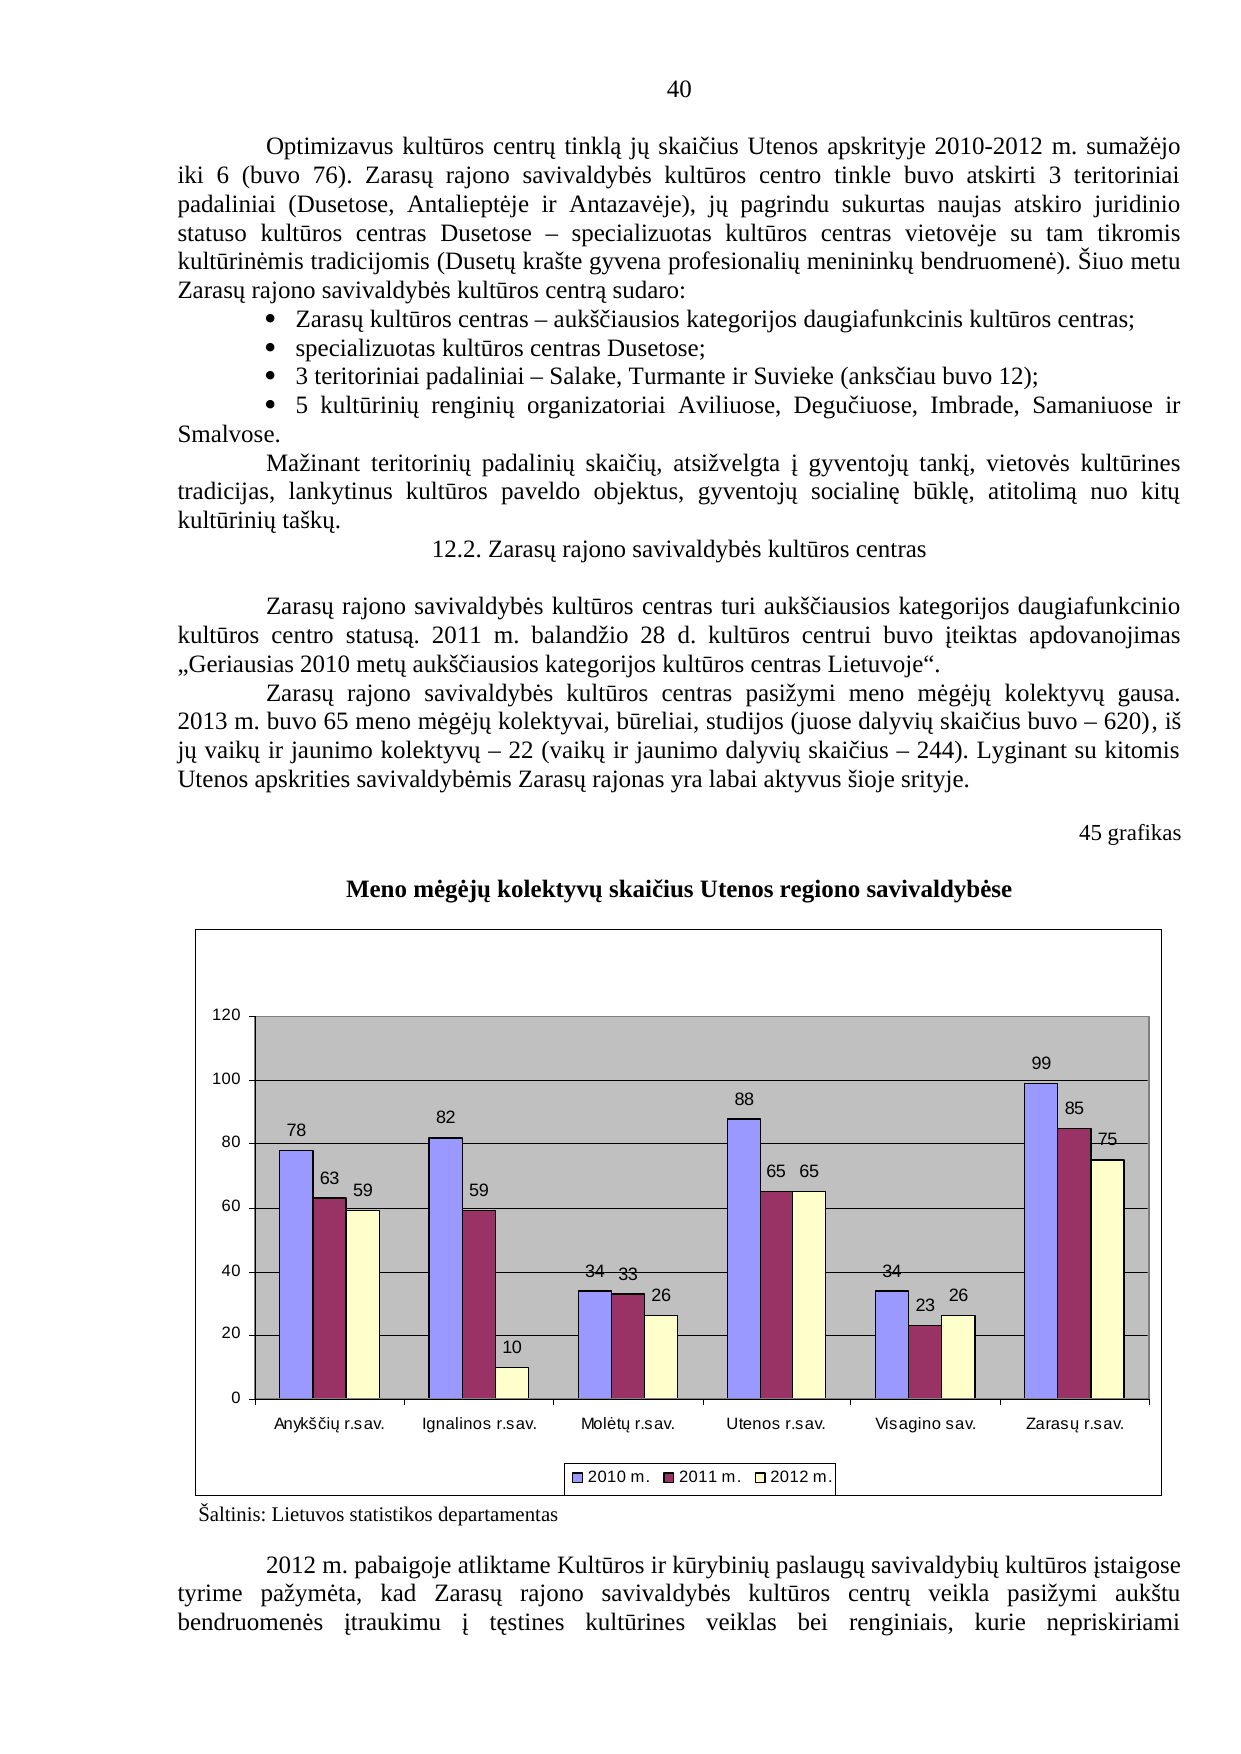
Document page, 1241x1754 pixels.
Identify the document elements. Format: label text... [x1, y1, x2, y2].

text  3 teritoriniai padaliniai – Salake, Turmante ir Suvieke (anksčiau buvo 12); [177, 361, 1181, 390]
text Mažinant teritorinių padalinių skaičių, atsižvelgta į gyventojų tankį, vietovės kultūrines tradicijas, lankytinus kultūros paveldo objektus, gyventojų socialinę būklę, atitolimą nuo kitų kultūrinių taškų. [177, 448, 1181, 534]
text Meno mėgėjų kolektyvų skaičius Utenos regiono savivaldybėse [177, 874, 1181, 903]
text  Zarasų kultūros centras – aukščiausios kategorijos daugiafunkcinis kultūros centras; [177, 304, 1181, 333]
text  5 kultūrinių renginių organizatoriai Aviliuose, Degučiuose, Imbrade, Samaniuose ir Smalvose. [177, 390, 1181, 448]
text Optimizavus kultūros centrų tinklą jų skaičius Utenos apskrityje 2010-2012 m. sumažėjo iki 6 (buvo 76). Zarasų rajono savivaldybės kultūros centro tinkle buvo atskirti 3 teritoriniai padaliniai (Dusetose, Antalieptėje ir Antazavėje), jų pagrindu sukurtas naujas atskiro juridinio statuso kultūros centras Dusetose – specializuotas kultūros centras vietovėje su tam tikromis kultūrinėmis tradicijomis (Dusetų krašte gyvena profesionalių menininkų bendruomenė). Šiuo metu Zarasų rajono savivaldybės kultūros centrą sudaro: [177, 131, 1181, 304]
text 45 grafikas [177, 819, 1181, 845]
text Zarasų rajono savivaldybės kultūros centras pasižymi meno mėgėjų kolektyvų gausa. 2013 m. buvo 65 meno mėgėjų kolektyvai, būreliai, studijos (juose dalyvių skaičius buvo – 620), iš jų vaikų ir jaunimo kolektyvų – 22 (vaikų ir jaunimo dalyvių skaičius – 244). Lyginant su kitomis Utenos apskrities savivaldybėmis Zarasų rajonas yra labai aktyvus šioje srityje. [177, 678, 1181, 793]
text Šaltinis: Lietuvos statistikos departamentas [177, 1502, 1181, 1526]
text Zarasų rajono savivaldybės kultūros centras turi aukščiausios kategorijos daugiafunkcinio kultūros centro statusą. 2011 m. balandžio 28 d. kultūros centrui buvo įteiktas apdovanojimas „Geriausias 2010 metų aukščiausios kategorijos kultūros centras Lietuvoje“. [177, 591, 1181, 678]
text  specializuotas kultūros centras Dusetose; [177, 333, 1181, 361]
text 2012 m. pabaigoje atliktame Kultūros ir kūrybinių paslaugų savivaldybių kultūros įstaigose tyrime pažymėta, kad Zarasų rajono savivaldybės kultūros centrų veikla pasižymi aukštu bendruomenės įtraukimu į tęstines kultūrines veiklas bei renginiais, kurie nepriskiriami [177, 1550, 1181, 1636]
text 12.2. Zarasų rajono savivaldybės kultūros centras [177, 534, 1181, 563]
